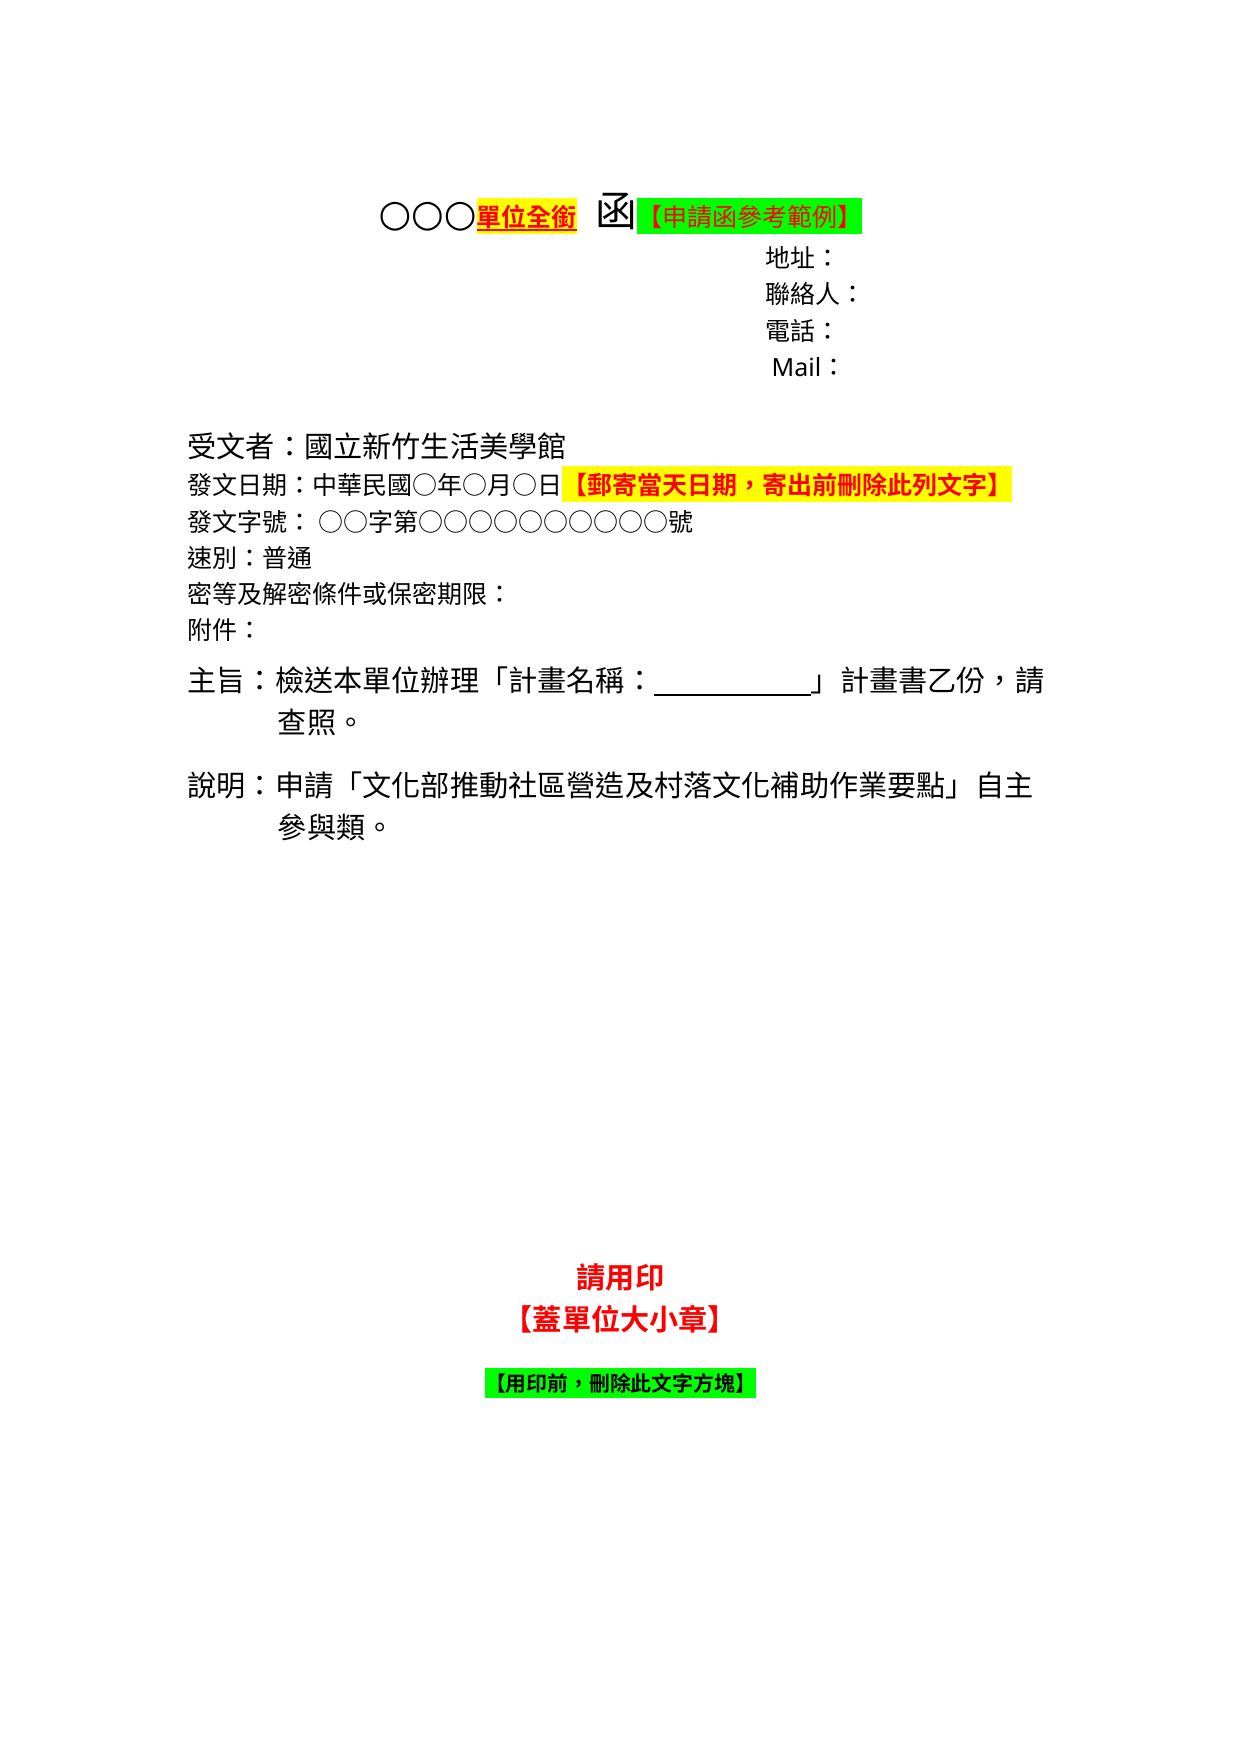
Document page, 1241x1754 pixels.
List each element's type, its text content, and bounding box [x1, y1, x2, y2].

text 發文字號： ○○字第○○○○○○○○○○號 [187, 502, 1053, 538]
text 受文者：國立新竹生活美學館 [187, 423, 1053, 466]
text 密等及解密條件或保密期限： [187, 574, 1053, 611]
text ○○○單位全銜 函【申請函參考範例】 [187, 178, 1053, 239]
text 說明：申請「文化部推動社區營造及村落文化補助作業要點」自主參與類。 [187, 763, 1053, 847]
text 主旨：檢送本單位辦理「計畫名稱： 」計畫書乙份，請查照。 [187, 657, 1053, 742]
text 附件： [187, 611, 1053, 647]
text 發文日期：中華民國○年○月○日【郵寄當天日期，寄出前刪除此列文字】 [187, 466, 1053, 502]
text 【用印前，刪除此文字方塊】 [187, 1368, 1053, 1398]
text 電話： [655, 311, 1053, 347]
text 地址： [655, 239, 1053, 275]
text Mail： [655, 347, 1053, 384]
text 請用印 [187, 1255, 1053, 1297]
text 速別：普通 [187, 538, 1053, 574]
text 聯絡人： [655, 275, 1053, 311]
text 【蓋單位大小章】 [187, 1297, 1053, 1339]
